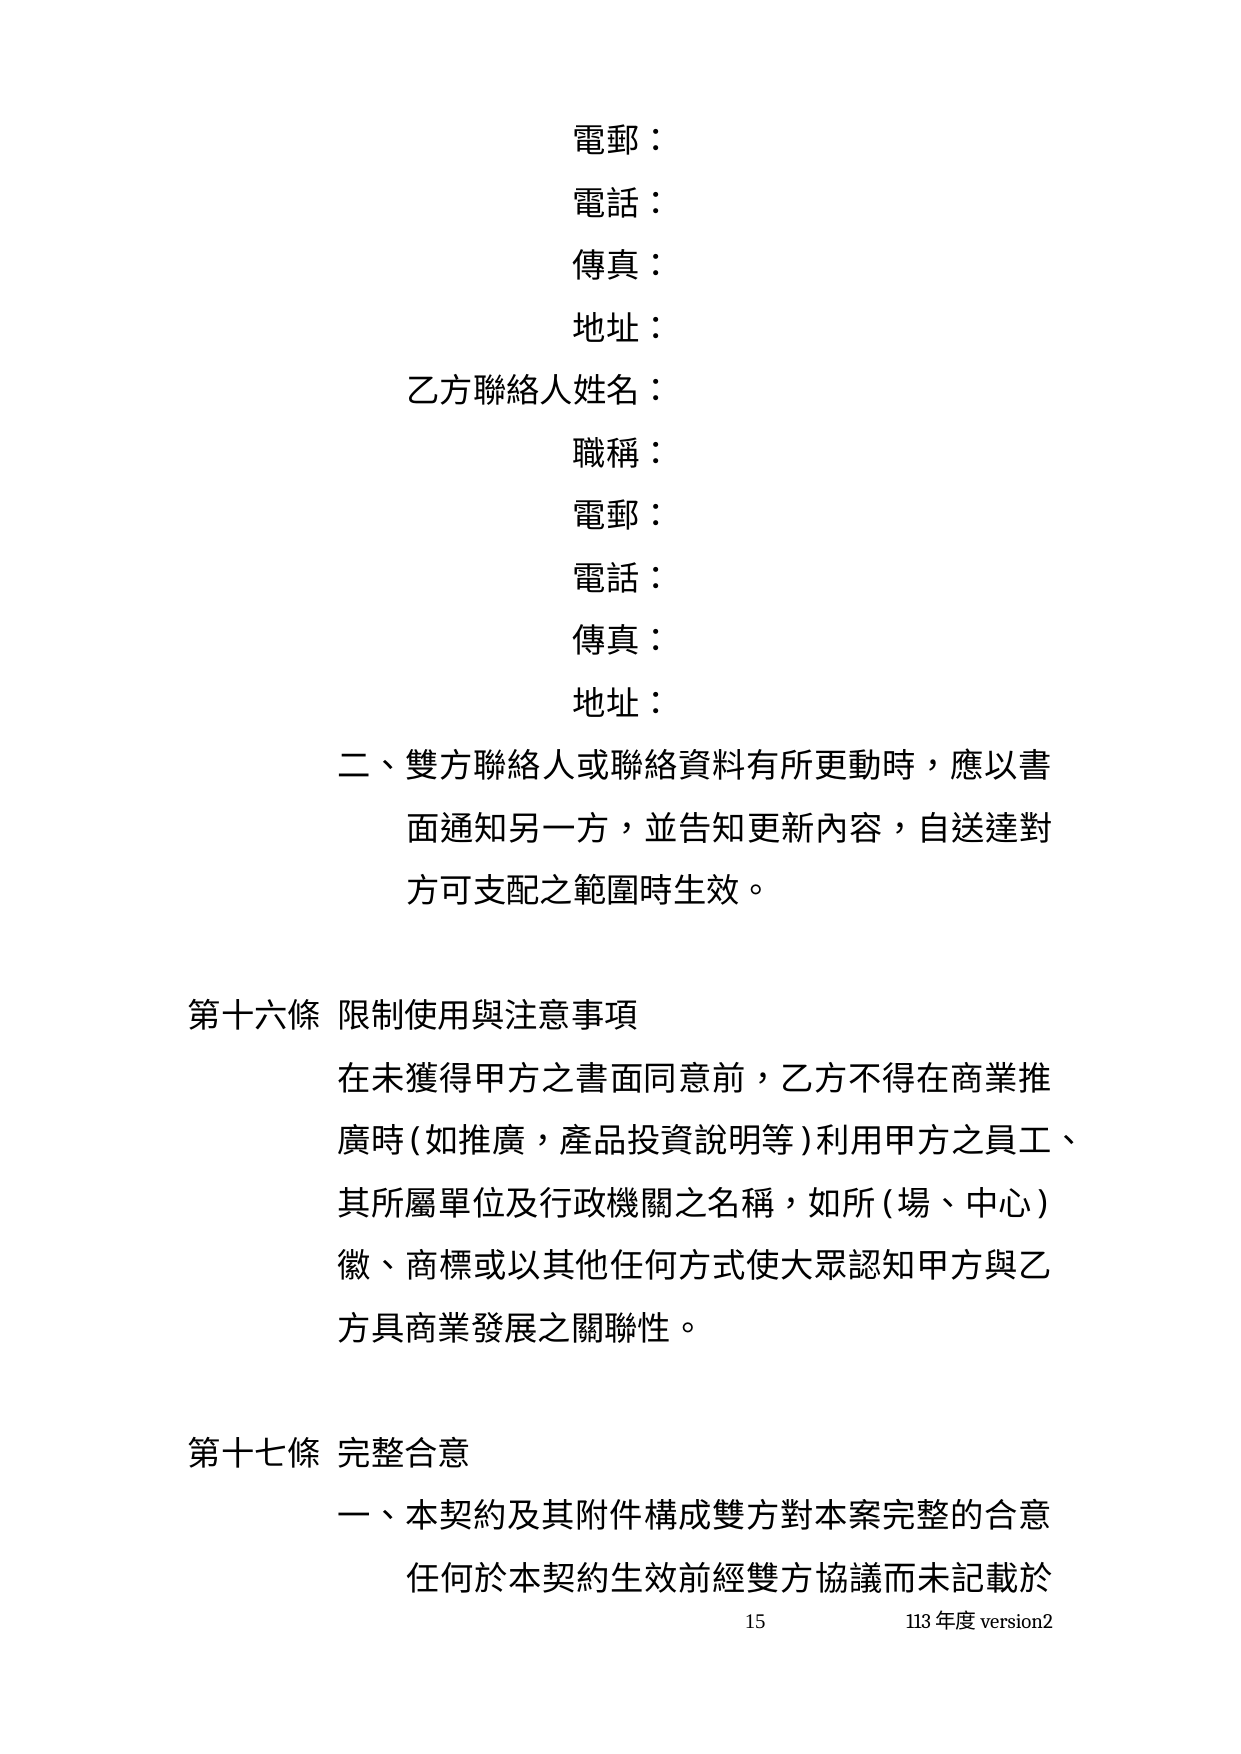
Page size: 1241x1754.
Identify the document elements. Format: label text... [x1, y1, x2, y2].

text 地址： [337, 284, 1053, 346]
text 電話： [337, 159, 1053, 221]
text 傳真： [337, 221, 1053, 284]
text 第十七條 完整合意 [187, 1409, 1053, 1471]
text 電話： [337, 534, 1053, 596]
text 二、雙方聯絡人或聯絡資料有所更動時，應以書面通知另一方，並告知更新內容，自送達對方可支配之範圍時生效。 [337, 721, 1053, 909]
text 傳真： [337, 596, 1053, 659]
text 地址： [337, 659, 1053, 721]
text 職稱： [337, 409, 1053, 471]
text 電郵： [337, 96, 1053, 159]
text 乙方聯絡人姓名： [406, 346, 1053, 409]
text 在未獲得甲方之書面同意前，乙方不得在商業推廣時(如推廣，產品投資說明等)利用甲方之員工、其所屬單位及行政機關之名稱，如所(場、中心)徽、商標或以其他任何方式使大眾認知甲方與乙方具商業發展之關聯性。 [337, 1034, 1053, 1346]
text 電郵： [337, 471, 1053, 534]
text 一、本契約及其附件構成雙方對本案完整的合意。任何於本契約生效前經雙方協議而未記載於本契約或其附件之事項，對雙方皆無拘束力。 [337, 1471, 1053, 1596]
text 第十六條 限制使用與注意事項 [187, 971, 1053, 1034]
